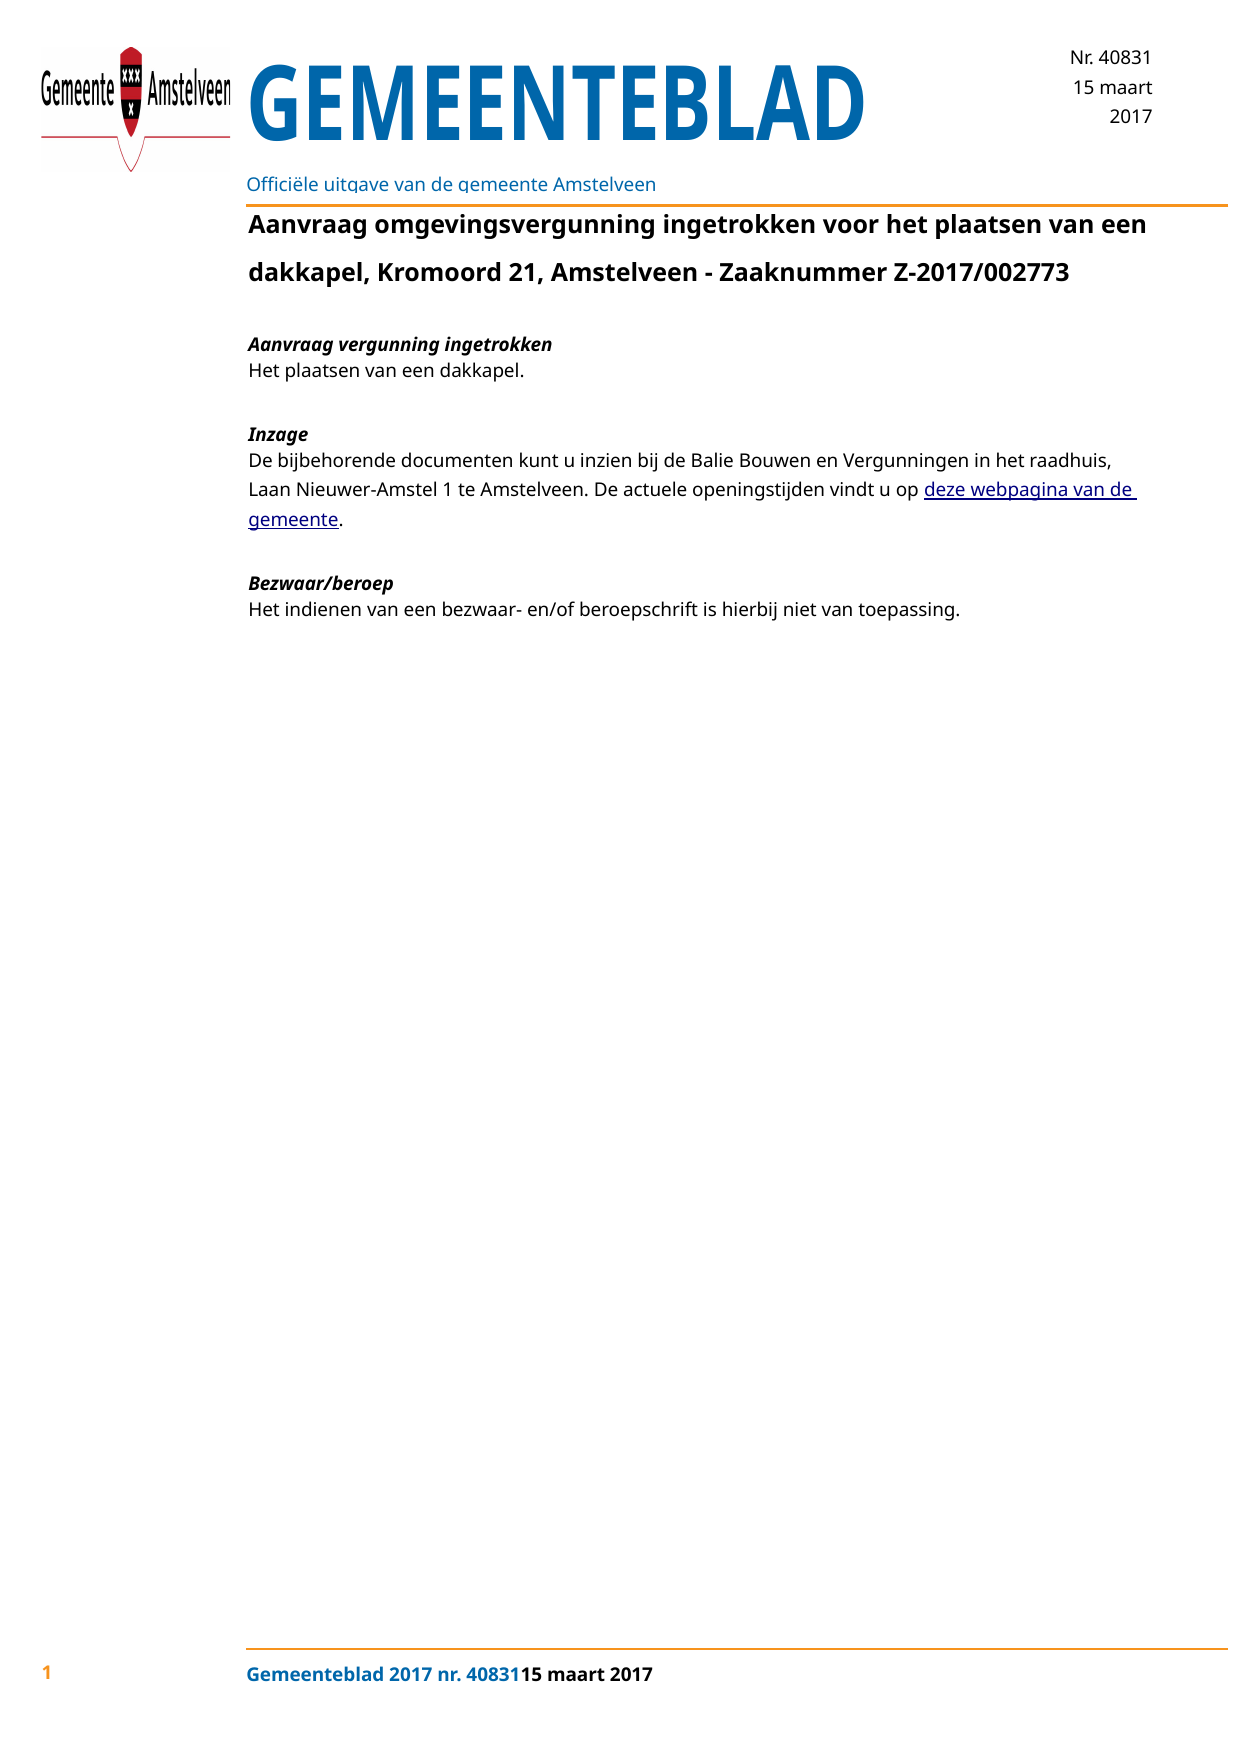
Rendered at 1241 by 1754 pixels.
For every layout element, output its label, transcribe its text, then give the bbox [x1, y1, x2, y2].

text Aanvraag omgevingsvergunning ingetrokken voor het plaatsen van een dakkapel, Kromoord 21, Amstelveen - Zaaknummer Z-2017/002773 [248, 207, 1152, 288]
text De bijbehorende documenten kunt u inzien bij de Balie Bouwen en Vergunningen in het raadhuis, Laan Nieuwer-Amstel 1 te Amstelveen. De actuele openingstijden vindt u op deze webpagina van de gemeente. [248, 447, 1152, 532]
picture [41, 47, 231, 172]
text Het plaatsen van een dakkapel. [248, 357, 1152, 383]
text Het indienen van een bezwaar- en/of beroepschrift is hierbij niet van toepassing. [248, 596, 1152, 621]
text Bezwaar/beroep [248, 570, 1152, 596]
text Aanvraag vergunning ingetrokken [248, 331, 1152, 357]
text Inzage [248, 421, 1152, 447]
